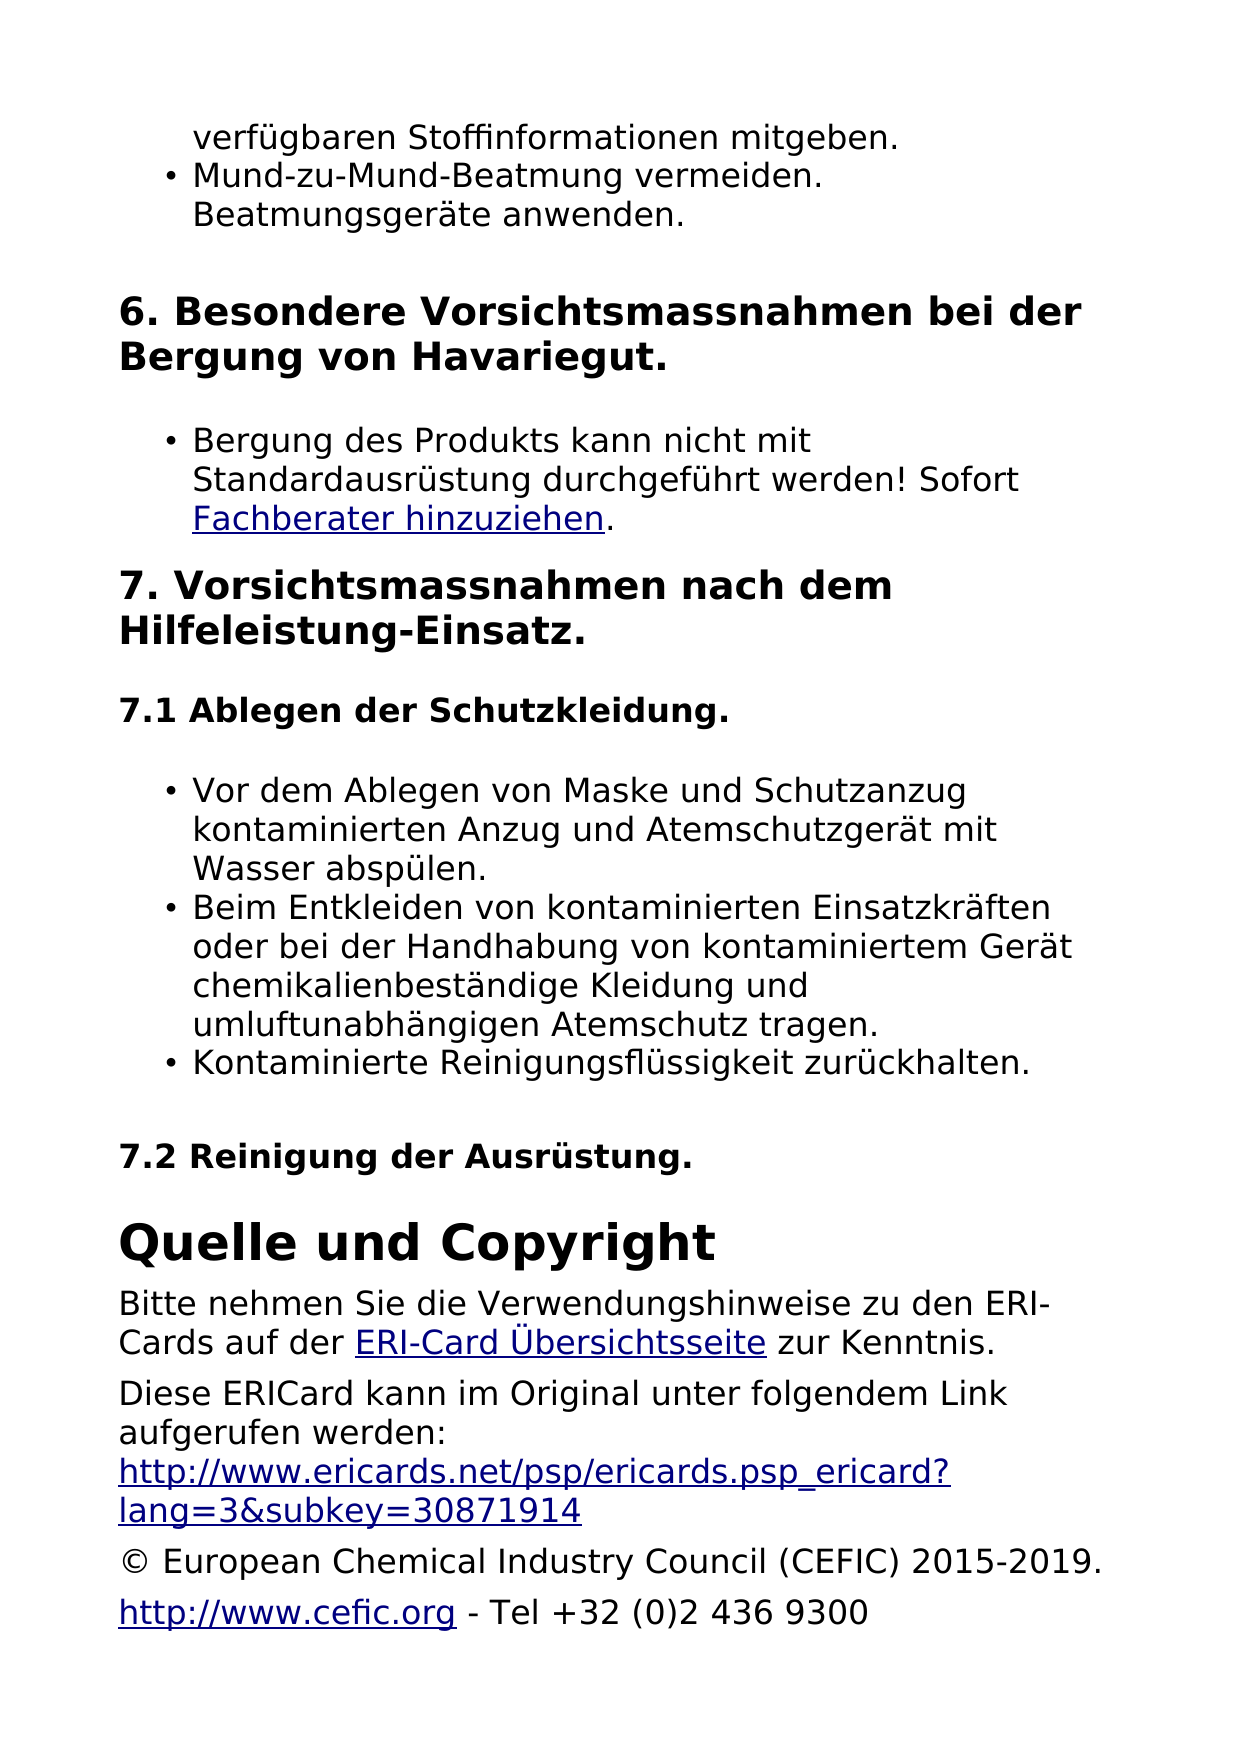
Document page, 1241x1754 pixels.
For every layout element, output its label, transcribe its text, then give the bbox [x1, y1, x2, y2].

text http://www.cefic.org - Tel +32 (0)2 436 9300 [118, 1594, 1122, 1633]
text © European Chemical Industry Council (CEFIC) 2015-2019. [118, 1542, 1122, 1581]
text Bitte nehmen Sie die Verwendungshinweise zu den ERI-Cards auf der ERI-Card Übersichtsseite zur Kenntnis. [118, 1284, 1122, 1362]
subtitle 7. Vorsichtsmassnahmen nach dem Hilfeleistung-Einsatz. [118, 563, 1122, 653]
list Kontaminierte Reinigungsflüssigkeit zurückhalten. [177, 1044, 1122, 1083]
list verfügbaren Stoffinformationen mitgeben. [177, 118, 1122, 157]
subtitle 7.1 Ablegen der Schutzkleidung. [118, 691, 1122, 730]
text Diese ERICard kann im Original unter folgendem Link aufgerufen werden: http://www.ericards.net/psp/ericards.psp_ericard?lang=3&subkey=30871914 [118, 1374, 1122, 1530]
list Vor dem Ablegen von Maske und Schutzanzug kontaminierten Anzug und Atemschutzgerät mit Wasser abspülen. [177, 772, 1122, 888]
subtitle Quelle und Copyright [118, 1213, 1122, 1272]
subtitle 7.2 Reinigung der Ausrüstung. [118, 1137, 1122, 1176]
list Beim Entkleiden von kontaminierten Einsatzkräften oder bei der Handhabung von kontaminiertem Gerät chemikalienbeständige Kleidung und umluftunabhängigen Atemschutz tragen. [177, 888, 1122, 1044]
list Mund-zu-Mund-Beatmung vermeiden. Beatmungsgeräte anwenden. [177, 157, 1122, 235]
list Bergung des Produkts kann nicht mit Standardausrüstung durchgeführt werden! Sofort Fachberater hinzuziehen. [177, 422, 1122, 538]
subtitle 6. Besondere Vorsichtsmassnahmen bei der Bergung von Havariegut. [118, 289, 1122, 379]
